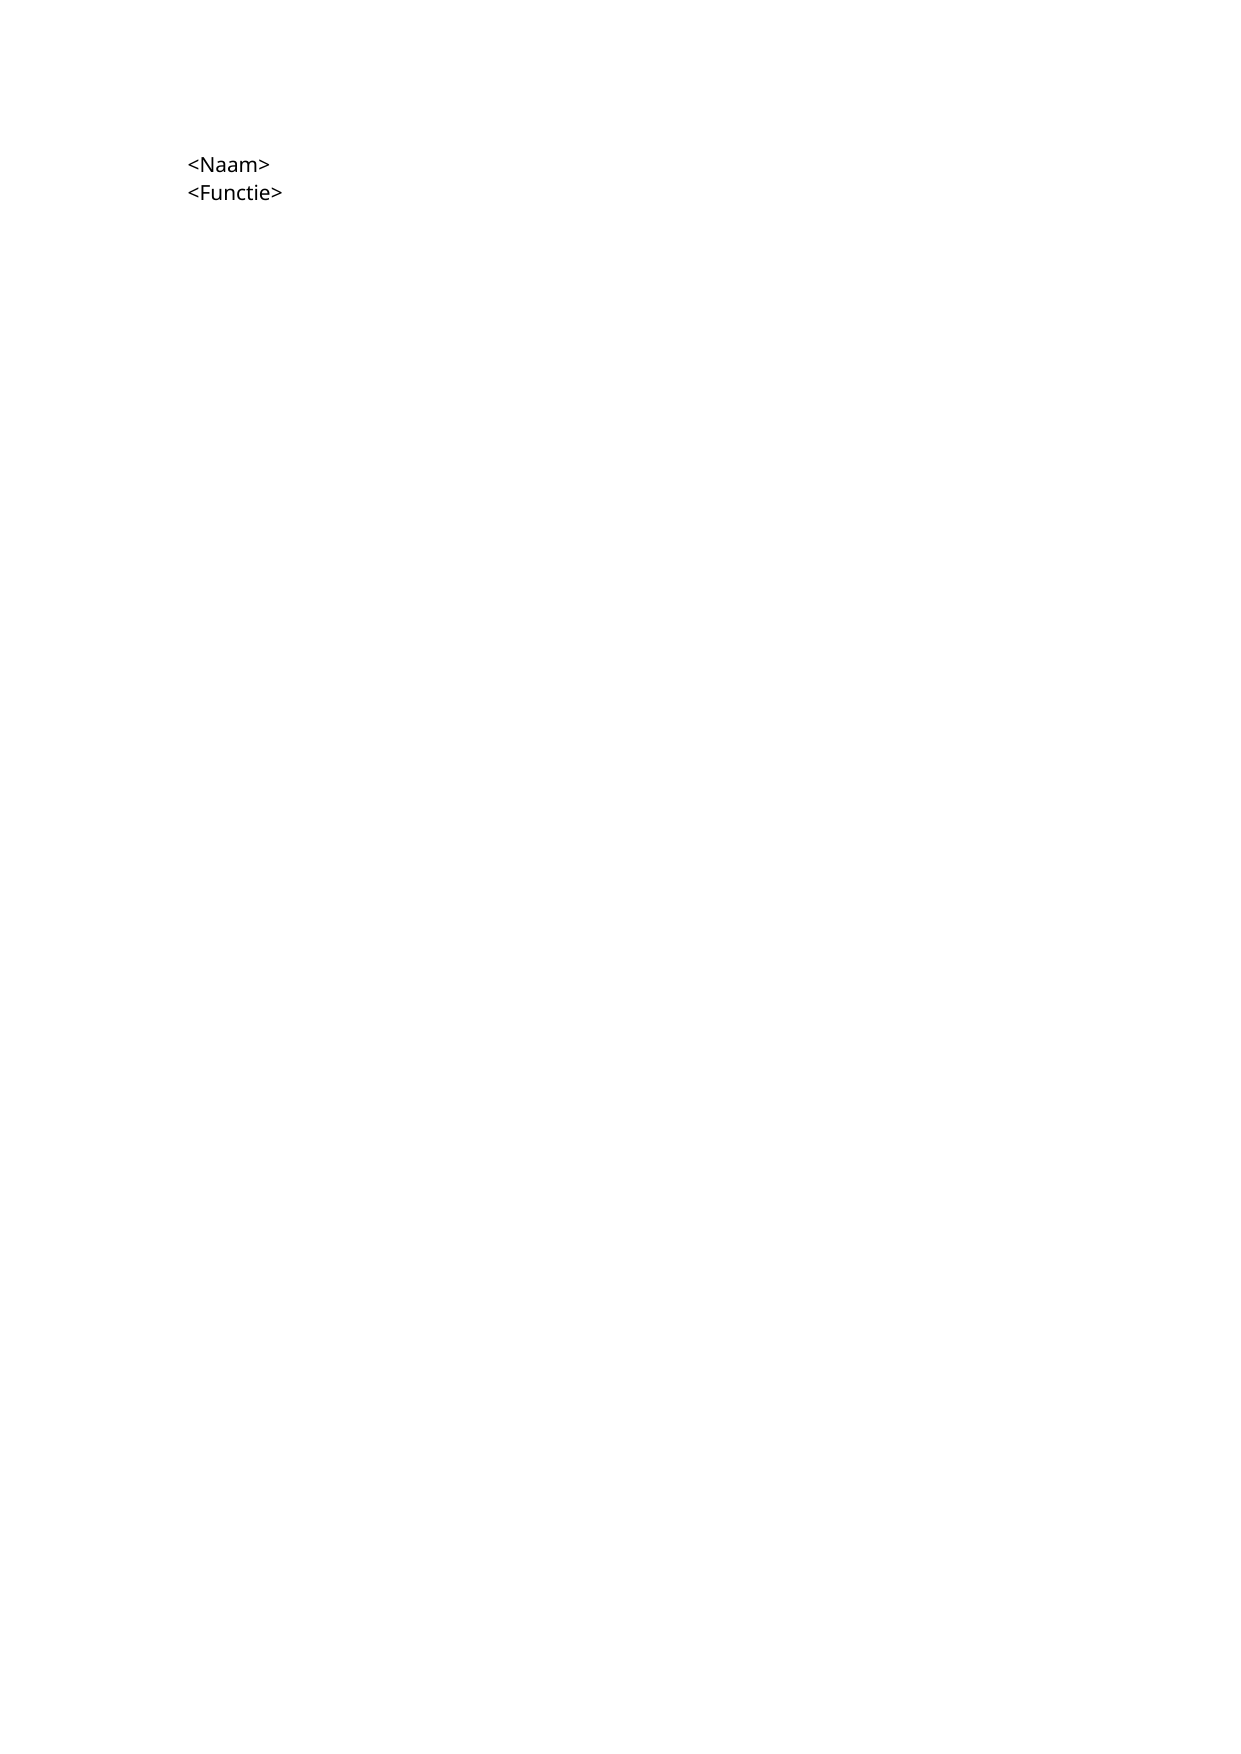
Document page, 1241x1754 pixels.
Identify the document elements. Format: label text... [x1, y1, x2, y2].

text <Naam> [187, 150, 1053, 178]
text <Functie> [187, 178, 1053, 207]
